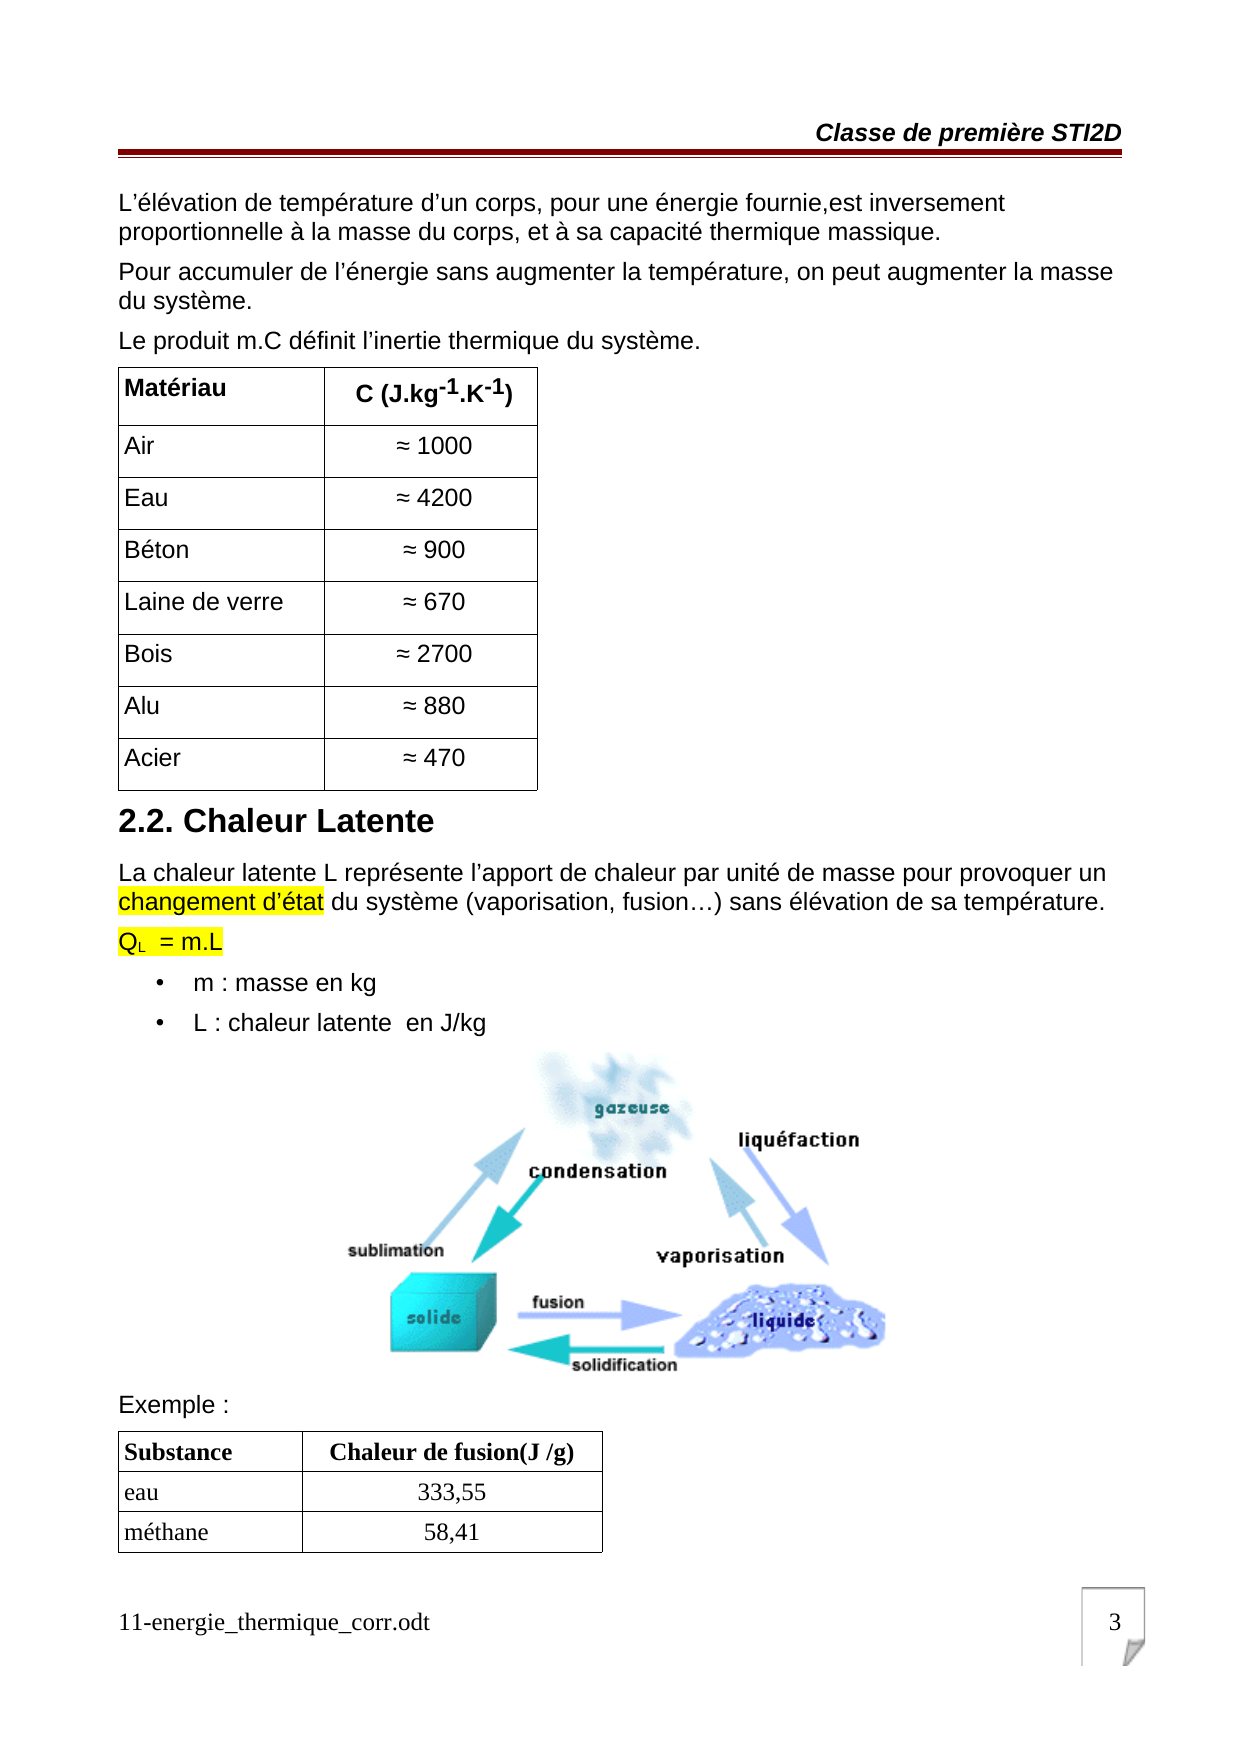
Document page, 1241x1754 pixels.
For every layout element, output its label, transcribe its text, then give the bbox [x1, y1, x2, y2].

table_cell 58,41 [303, 1512, 602, 1552]
table_header Substance [119, 1432, 302, 1471]
picture [342, 1048, 898, 1379]
table_header Matériau [119, 368, 324, 425]
table_cell eau [119, 1472, 302, 1511]
table_cell Eau [119, 478, 324, 529]
text Exemple : [118, 1390, 1122, 1419]
table_cell ≈ 670 [325, 582, 537, 633]
text Pour accumuler de l’énergie sans augmenter la température, on peut augmenter la masse du système. [118, 257, 1122, 314]
text Le produit m.C définit l’inertie thermique du système. [118, 326, 1122, 355]
table_cell méthane [119, 1512, 302, 1552]
text L’élévation de température d’un corps, pour une énergie fournie,est inversement proportionnelle à la masse du corps, et à sa capacité thermique massique. [118, 188, 1122, 245]
table_cell ≈ 900 [325, 530, 537, 581]
table_cell ≈ 470 [325, 739, 537, 790]
table_cell ≈ 880 [325, 687, 537, 738]
table_cell ≈ 4200 [325, 478, 537, 529]
table_cell Bois [119, 635, 324, 686]
table_cell ≈ 1000 [325, 426, 537, 477]
subtitle 2.2. Chaleur Latente [118, 802, 1122, 840]
text QL = m.L [118, 927, 1122, 956]
table_cell Alu [119, 687, 324, 738]
table_cell Air [119, 426, 324, 477]
table_cell Béton [119, 530, 324, 581]
table_header C (J.kg-1.K-1) [325, 368, 537, 425]
table_cell Laine de verre [119, 582, 324, 633]
text La chaleur latente L représente l’apport de chaleur par unité de masse pour provoquer un changement d’état du système (vaporisation, fusion…) sans élévation de sa température. [118, 858, 1122, 915]
table_cell 333,55 [303, 1472, 602, 1511]
table_header Chaleur de fusion(J /g) [303, 1432, 602, 1471]
table_cell Acier [119, 739, 324, 790]
table_cell ≈ 2700 [325, 635, 537, 686]
list m : masse en kg [156, 967, 1122, 996]
list L : chaleur latente en J/kg [156, 1008, 1122, 1037]
